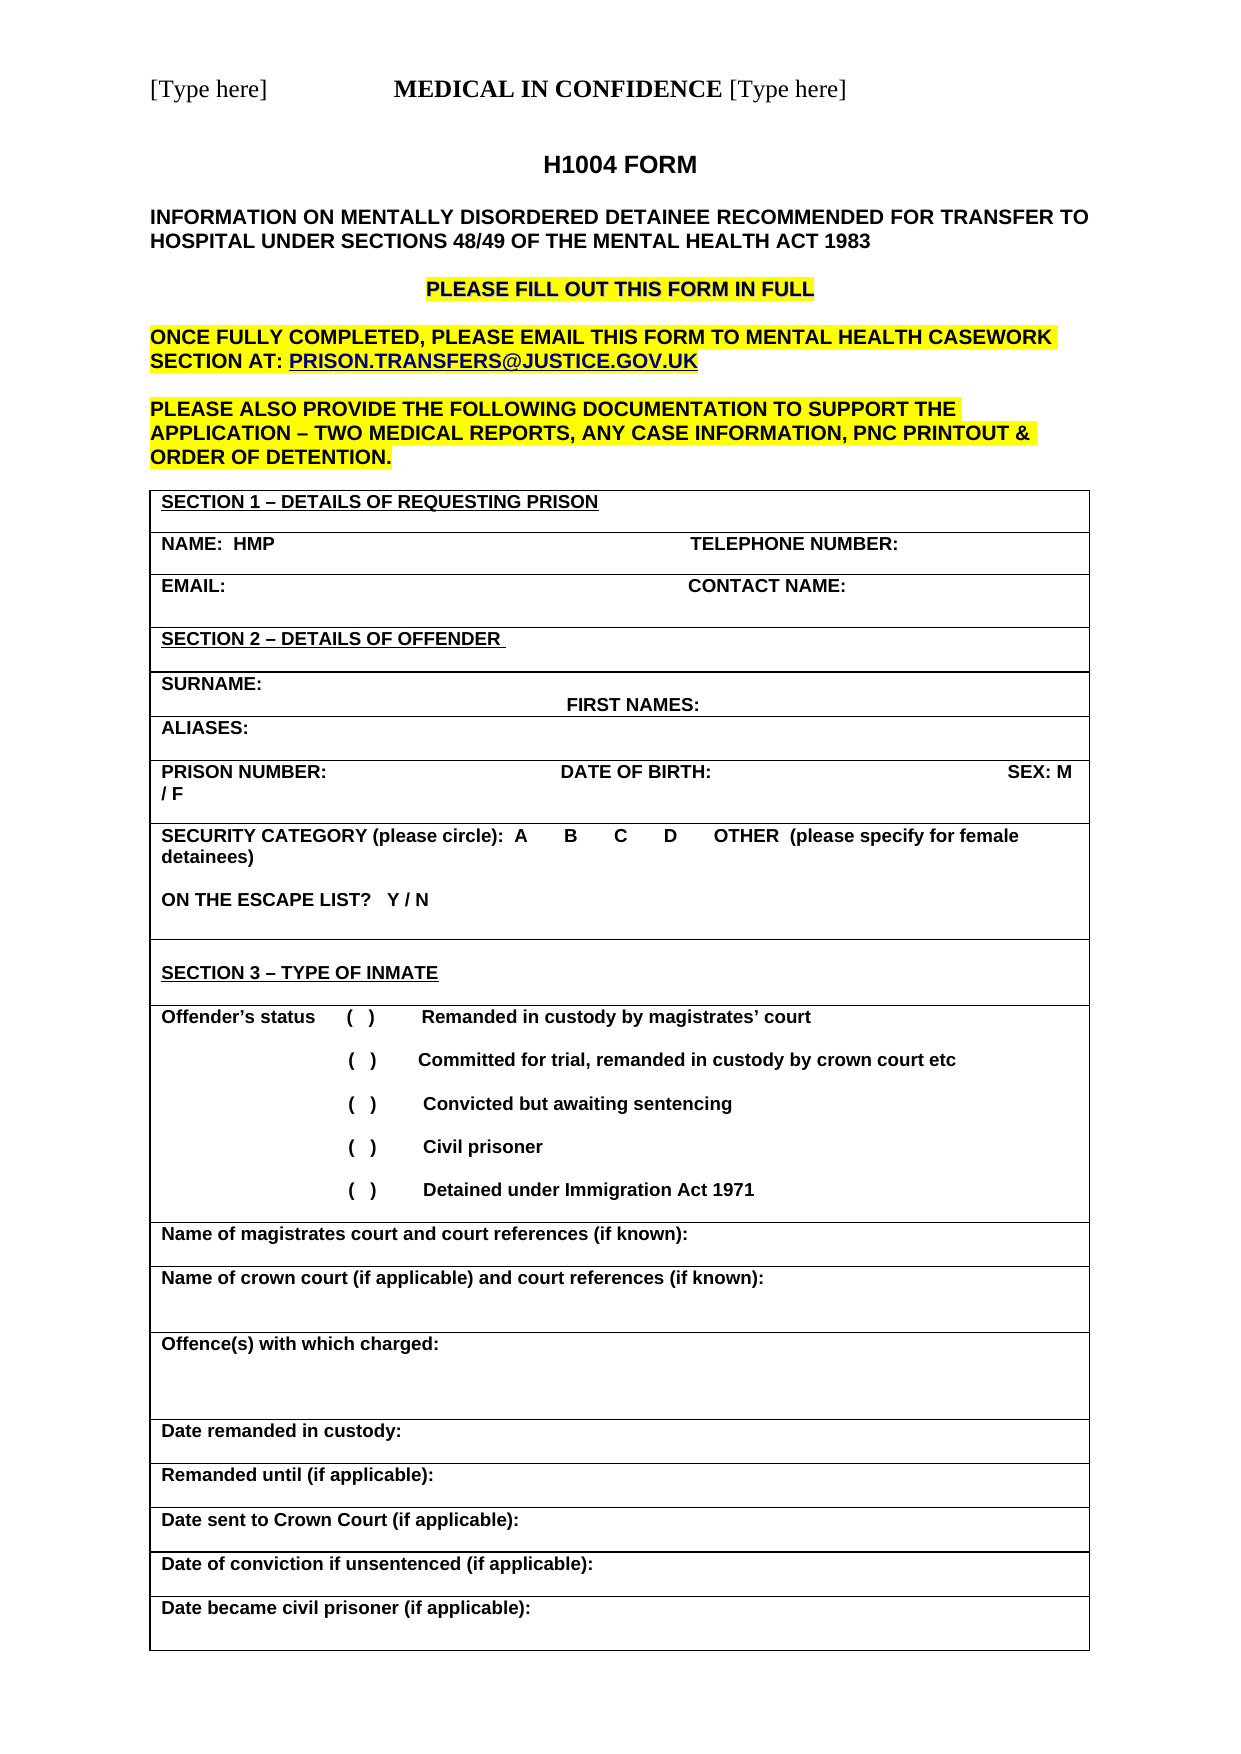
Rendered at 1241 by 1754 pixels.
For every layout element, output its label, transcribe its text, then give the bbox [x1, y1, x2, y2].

table_cell EMAIL: CONTACT NAME: [151, 575, 1089, 627]
table_cell Offence(s) with which charged: [151, 1333, 1089, 1419]
table_cell SECTION 3 – TYPE OF INMATE [151, 940, 1089, 1005]
table_cell SECTION 2 – DETAILS OF OFFENDER [151, 628, 1089, 671]
table_cell Offender’s status ( ) Remanded in custody by magistrates’ court ( ) Committed for trial, remanded in custody by crown court etc ( ) Convicted but awaiting sentencing ( ) Civil prisoner ( ) Detained under Immigration Act 1971 [151, 1006, 1089, 1222]
table_cell NAME: HMP TELEPHONE NUMBER: [151, 533, 1089, 574]
table_cell Date of conviction if unsentenced (if applicable): [151, 1553, 1089, 1596]
table_cell Name of magistrates court and court references (if known): [151, 1223, 1089, 1266]
table_cell Name of crown court (if applicable) and court references (if known): [151, 1267, 1089, 1332]
table_cell ALIASES: [151, 717, 1089, 760]
table_cell SURNAME: FIRST NAMES: [151, 673, 1089, 716]
text H1004 FORM [150, 150, 1090, 179]
text INFORMATION ON MENTALLY DISORDERED DETAINEE RECOMMENDED FOR TRANSFER TO HOSPITAL UNDER SECTIONS 48/49 OF THE MENTAL HEALTH ACT 1983 [150, 205, 1090, 253]
table_header SECTION 1 – DETAILS OF REQUESTING PRISON [151, 491, 1089, 532]
table_cell SECURITY CATEGORY (please circle): A B C D OTHER (please specify for female detainees) ON THE ESCAPE LIST? Y / N [151, 824, 1089, 939]
text PLEASE ALSO PROVIDE THE FOLLOWING DOCUMENTATION TO SUPPORT THE APPLICATION – TWO MEDICAL REPORTS, ANY CASE INFORMATION, PNC PRINTOUT & ORDER OF DETENTION. [150, 397, 1090, 469]
text ONCE FULLY COMPLETED, PLEASE EMAIL THIS FORM TO MENTAL HEALTH CASEWORK SECTION AT: PRISON.TRANSFERS@JUSTICE.GOV.UK [150, 325, 1090, 373]
text PLEASE FILL OUT THIS FORM IN FULL [150, 277, 1090, 301]
table_cell Date sent to Crown Court (if applicable): [151, 1508, 1089, 1551]
table_cell Date became civil prisoner (if applicable): [151, 1597, 1089, 1650]
table_cell Date remanded in custody: [151, 1420, 1089, 1463]
table_cell PRISON NUMBER: DATE OF BIRTH: SEX: M / F [151, 761, 1089, 823]
table_cell Remanded until (if applicable): [151, 1464, 1089, 1507]
